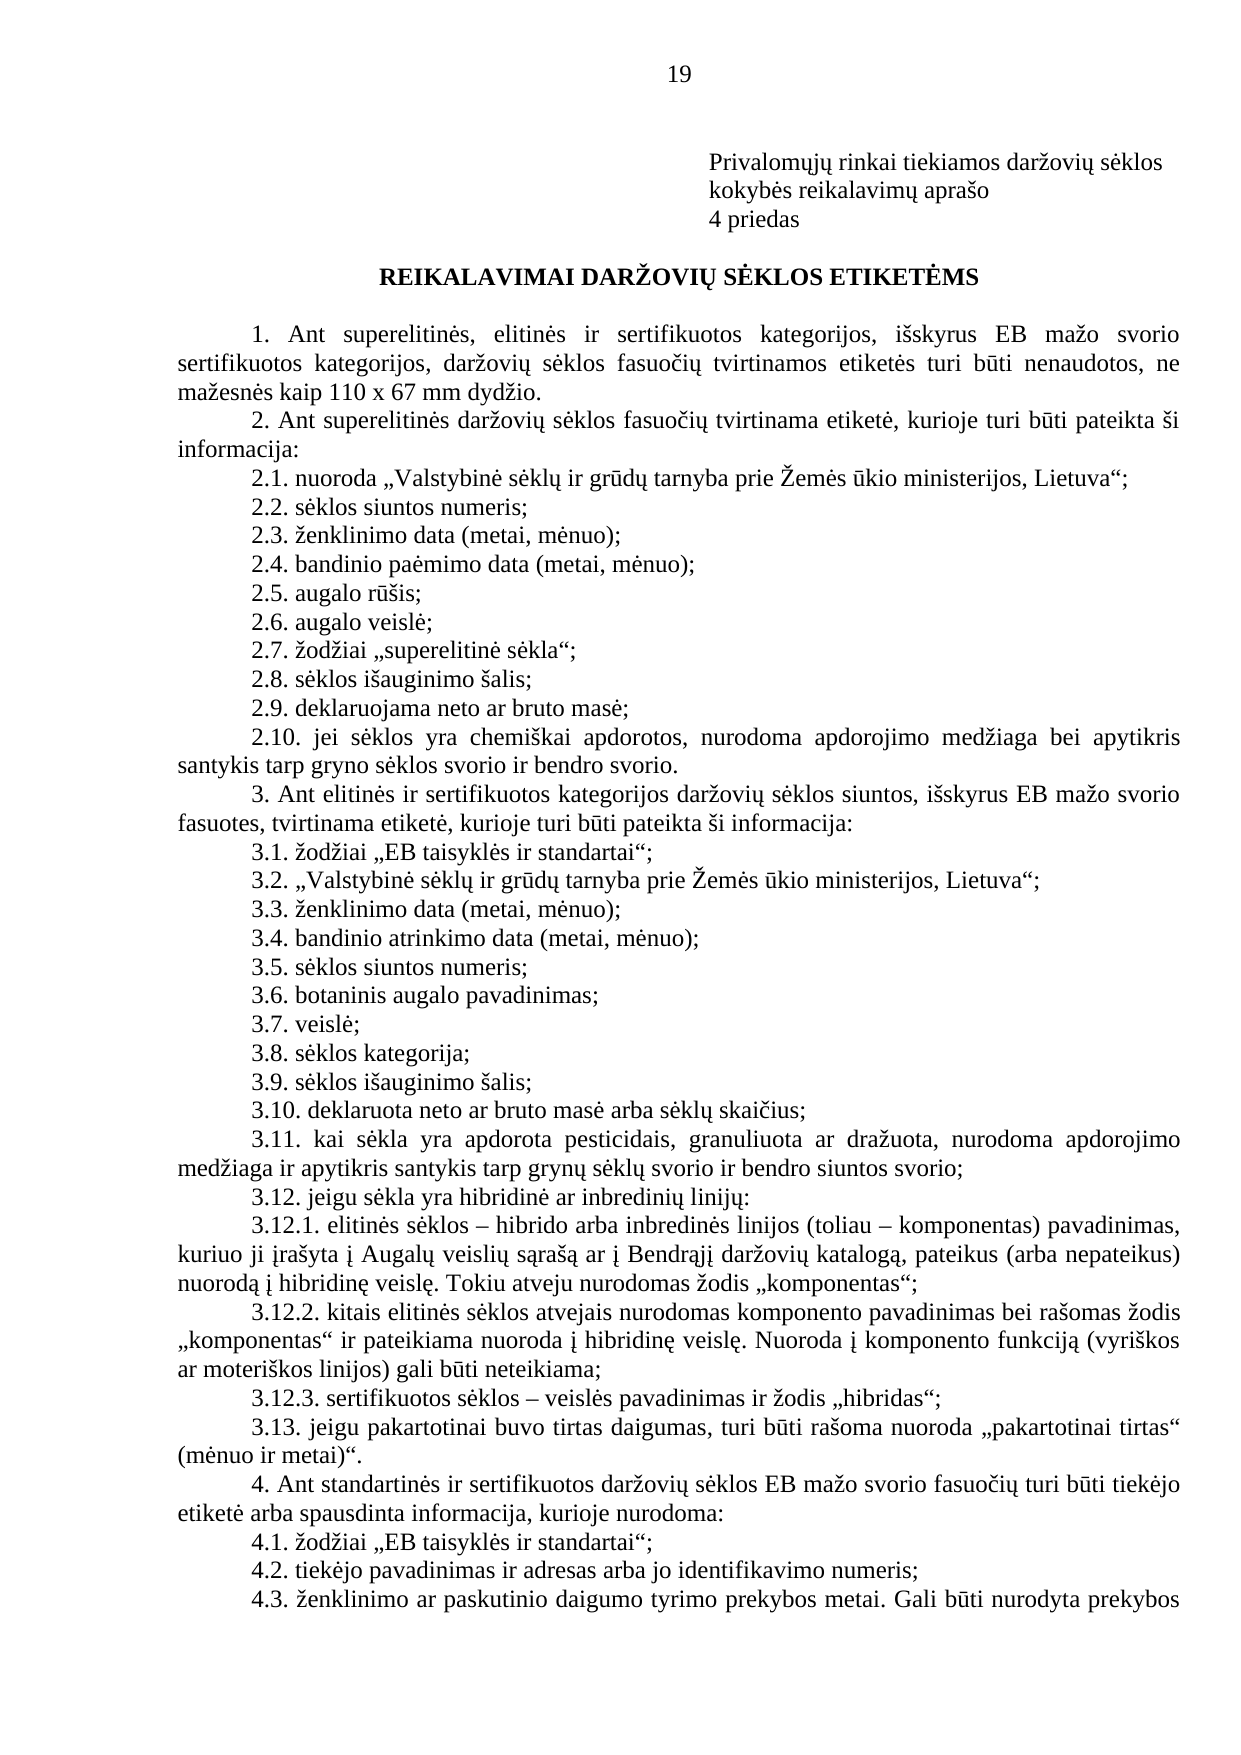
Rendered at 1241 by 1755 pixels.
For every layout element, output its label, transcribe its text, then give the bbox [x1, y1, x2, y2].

text 3.1. žodžiai „EB taisyklės ir standartai“; [177, 837, 1181, 866]
text 2.2. sėklos siuntos numeris; [177, 492, 1181, 521]
text 3.12. jeigu sėkla yra hibridinė ar inbredinių linijų: [177, 1182, 1181, 1211]
text 2. Ant superelitinės daržovių sėklos fasuočių tvirtinama etiketė, kurioje turi būti pateikta ši informacija: [177, 406, 1181, 463]
text 4.3. ženklinimo ar paskutinio daigumo tyrimo prekybos metai. Gali būti nurodyta prekybos [177, 1584, 1181, 1613]
text 2.5. augalo rūšis; [177, 578, 1181, 607]
text 3.8. sėklos kategorija; [177, 1038, 1181, 1067]
text 3.11. kai sėkla yra apdorota pesticidais, granuliuota ar dražuota, nurodoma apdorojimo medžiaga ir apytikris santykis tarp grynų sėklų svorio ir bendro siuntos svorio; [177, 1124, 1181, 1182]
text 3.3. ženklinimo data (metai, mėnuo); [177, 894, 1181, 923]
text 3.12.3. sertifikuotos sėklos – veislės pavadinimas ir žodis „hibridas“; [177, 1383, 1181, 1412]
text 3.2. „Valstybinė sėklų ir grūdų tarnyba prie Žemės ūkio ministerijos, Lietuva“; [177, 866, 1181, 894]
text Privalomųjų rinkai tiekiamos daržovių sėklos [177, 147, 1181, 176]
text 3.4. bandinio atrinkimo data (metai, mėnuo); [177, 923, 1181, 952]
text 3.7. veislė; [177, 1009, 1181, 1038]
text 4.1. žodžiai „EB taisyklės ir standartai“; [177, 1527, 1181, 1556]
text 2.9. deklaruojama neto ar bruto masė; [177, 693, 1181, 722]
text 2.3. ženklinimo data (metai, mėnuo); [177, 521, 1181, 549]
text 4 priedas [177, 204, 1181, 233]
text 3.5. sėklos siuntos numeris; [177, 952, 1181, 981]
text 2.1. nuoroda „Valstybinė sėklų ir grūdų tarnyba prie Žemės ūkio ministerijos, Lietuva“; [177, 463, 1181, 492]
text 3.9. sėklos išauginimo šalis; [177, 1067, 1181, 1096]
text 3.10. deklaruota neto ar bruto masė arba sėklų skaičius; [177, 1096, 1181, 1124]
text 1. Ant superelitinės, elitinės ir sertifikuotos kategorijos, išskyrus EB mažo svorio sertifikuotos kategorijos, daržovių sėklos fasuočių tvirtinamos etiketės turi būti nenaudotos, ne mažesnės kaip 110 x 67 mm dydžio. [177, 319, 1181, 406]
text 2.7. žodžiai „superelitinė sėkla“; [177, 636, 1181, 664]
text 3.13. jeigu pakartotinai buvo tirtas daigumas, turi būti rašoma nuoroda „pakartotinai tirtas“ (mėnuo ir metai)“. [177, 1412, 1181, 1469]
text 3. Ant elitinės ir sertifikuotos kategorijos daržovių sėklos siuntos, išskyrus EB mažo svorio fasuotes, tvirtinama etiketė, kurioje turi būti pateikta ši informacija: [177, 779, 1181, 837]
text 2.10. jei sėklos yra chemiškai apdorotos, nurodoma apdorojimo medžiaga bei apytikris santykis tarp gryno sėklos svorio ir bendro svorio. [177, 722, 1181, 779]
text 3.12.2. kitais elitinės sėklos atvejais nurodomas komponento pavadinimas bei rašomas žodis „komponentas“ ir pateikiama nuoroda į hibridinę veislę. Nuoroda į komponento funkciją (vyriškos ar moteriškos linijos) gali būti neteikiama; [177, 1297, 1181, 1383]
text 2.8. sėklos išauginimo šalis; [177, 664, 1181, 693]
text 4.2. tiekėjo pavadinimas ir adresas arba jo identifikavimo numeris; [177, 1556, 1181, 1584]
text 3.6. botaninis augalo pavadinimas; [177, 981, 1181, 1009]
text kokybės reikalavimų aprašo [177, 176, 1181, 204]
text 3.12.1. elitinės sėklos – hibrido arba inbredinės linijos (toliau – komponentas) pavadinimas, kuriuo ji įrašyta į Augalų veislių sąrašą ar į Bendrąjį daržovių katalogą, pateikus (arba nepateikus) nuorodą į hibridinę veislę. Tokiu atveju nurodomas žodis „komponentas“; [177, 1211, 1181, 1297]
text 2.6. augalo veislė; [177, 607, 1181, 636]
text REIKALAVIMAI DARŽOVIŲ SĖKLOS ETIKETĖMS [177, 262, 1181, 291]
text 2.4. bandinio paėmimo data (metai, mėnuo); [177, 549, 1181, 578]
text 4. Ant standartinės ir sertifikuotos daržovių sėklos EB mažo svorio fasuočių turi būti tiekėjo etiketė arba spausdinta informacija, kurioje nurodoma: [177, 1469, 1181, 1527]
